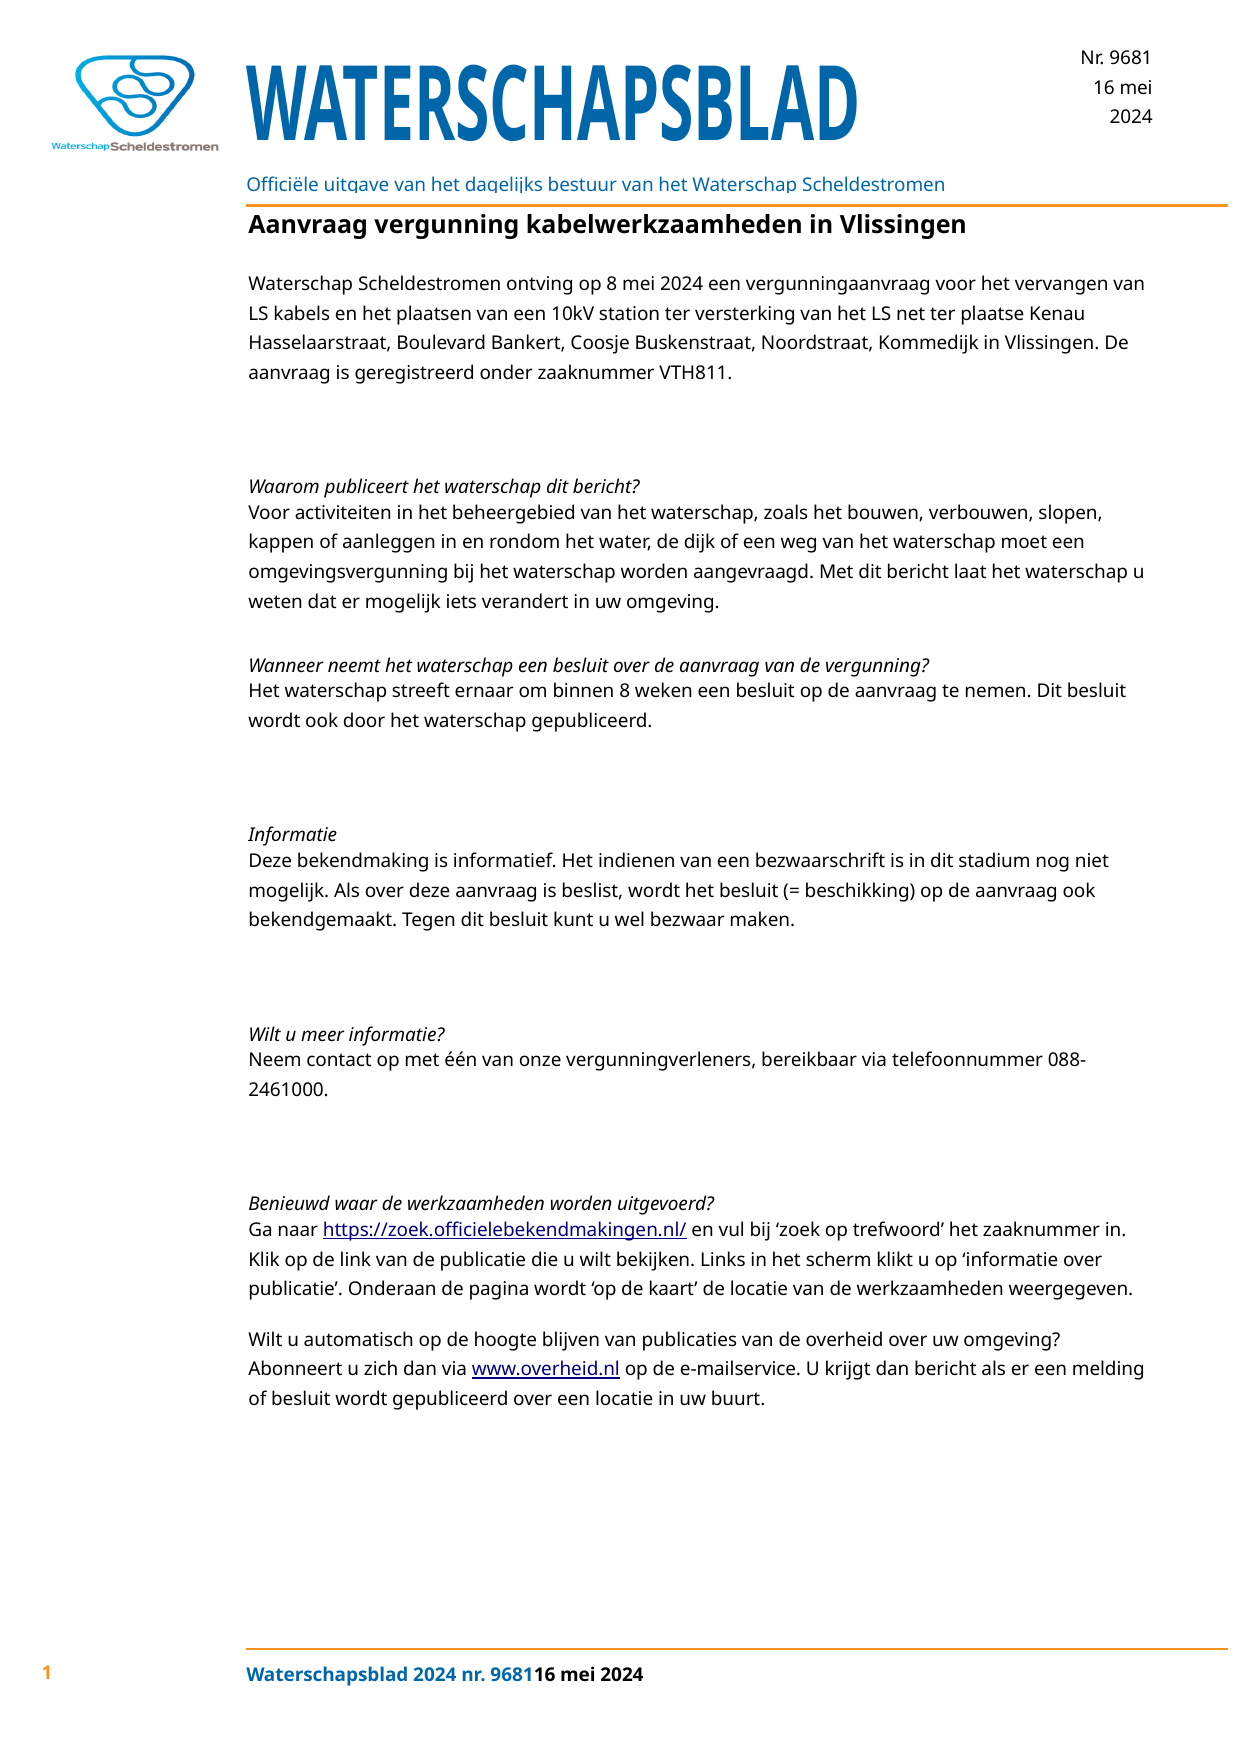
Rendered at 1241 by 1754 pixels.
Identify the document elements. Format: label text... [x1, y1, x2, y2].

text Voor activiteiten in het beheergebied van het waterschap, zoals het bouwen, verbouwen, slopen, kappen of aanleggen in en rondom het water, de dijk of een weg van het waterschap moet een omgevingsvergunning bij het waterschap worden aangevraagd. Met dit bericht laat het waterschap u weten dat er mogelijk iets verandert in uw omgeving. [248, 499, 1152, 614]
picture [41, 47, 231, 172]
text Neem contact op met één van onze vergunningverleners, bereikbaar via telefoonnummer 088-2461000. [248, 1047, 1152, 1102]
text Benieuwd waar de werkzaamheden worden uitgevoerd? [248, 1191, 1152, 1216]
text Informatie [248, 822, 1152, 847]
text Wilt u automatisch op de hoogte blijven van publicaties van de overheid over uw omgeving? Abonneert u zich dan via www.overheid.nl op de e-mailservice. U krijgt dan bericht als er een melding of besluit wordt gepubliceerd over een locatie in uw buurt. [248, 1326, 1152, 1411]
text Wanneer neemt het waterschap een besluit over de aanvraag van de vergunning? [248, 652, 1152, 678]
text Waterschap Scheldestromen ontving op 8 mei 2024 een vergunningaanvraag voor het vervangen van LS kabels en het plaatsen van een 10kV station ter versterking van het LS net ter plaatse Kenau Hasselaarstraat, Boulevard Bankert, Coosje Buskenstraat, Noordstraat, Kommedijk in Vlissingen. De aanvraag is geregistreerd onder zaaknummer VTH811. [248, 270, 1152, 385]
text Waarom publiceert het waterschap dit bericht? [248, 473, 1152, 499]
text Het waterschap streeft ernaar om binnen 8 weken een besluit op de aanvraag te nemen. Dit besluit wordt ook door het waterschap gepubliceerd. [248, 678, 1152, 733]
text Wilt u meer informatie? [248, 1021, 1152, 1047]
text Ga naar https://zoek.officielebekendmakingen.nl/ en vul bij ‘zoek op trefwoord’ het zaaknummer in. Klik op de link van de publicatie die u wilt bekijken. Links in het scherm klikt u op ‘informatie over publicatie’. Onderaan de pagina wordt ‘op de kaart’ de locatie van de werkzaamheden weergegeven. [248, 1216, 1152, 1301]
text Deze bekendmaking is informatief. Het indienen van een bezwaarschrift is in dit stadium nog niet mogelijk. Als over deze aanvraag is beslist, wordt het besluit (= beschikking) op de aanvraag ook bekendgemaakt. Tegen dit besluit kunt u wel bezwaar maken. [248, 847, 1152, 932]
text Aanvraag vergunning kabelwerkzaamheden in Vlissingen [248, 207, 1152, 241]
